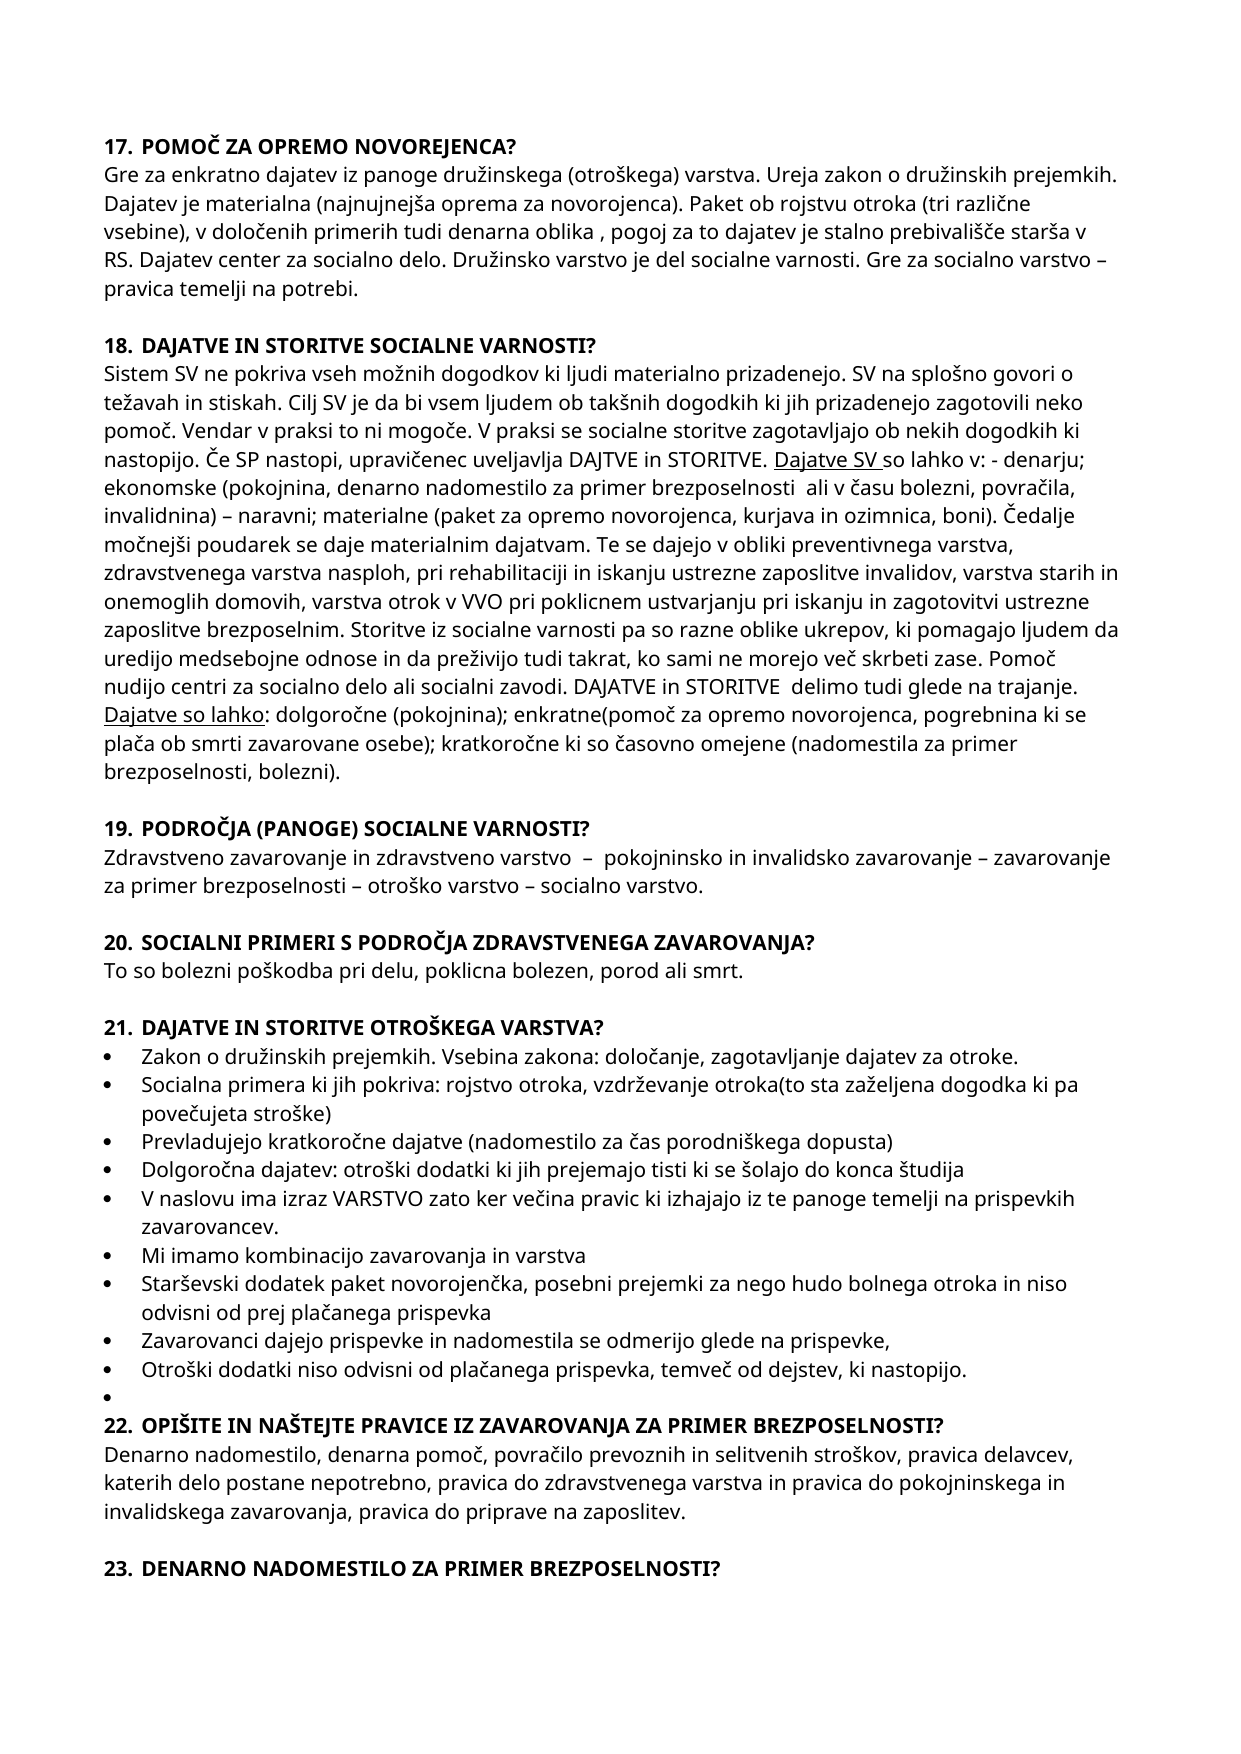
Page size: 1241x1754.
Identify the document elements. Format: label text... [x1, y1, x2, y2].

list Dolgoročna dajatev: otroški dodatki ki jih prejemajo tisti ki se šolajo do konca študija [103, 1156, 1122, 1184]
list SOCIALNI PRIMERI S PODROČJA ZDRAVSTVENEGA ZAVAROVANJA? [103, 928, 1122, 957]
list DENARNO NADOMESTILO ZA PRIMER BREZPOSELNOSTI? [103, 1554, 1122, 1582]
list PODROČJA (PANOGE) SOCIALNE VARNOSTI? [103, 814, 1122, 843]
text Zdravstveno zavarovanje in zdravstveno varstvo – pokojninsko in invalidsko zavarovanje – zavarovanje za primer brezposelnosti – otroško varstvo – socialno varstvo. [103, 843, 1122, 900]
text Sistem SV ne pokriva vseh možnih dogodkov ki ljudi materialno prizadenejo. SV na splošno govori o težavah in stiskah. Cilj SV je da bi vsem ljudem ob takšnih dogodkih ki jih prizadenejo zagotovili neko pomoč. Vendar v praksi to ni mogoče. V praksi se socialne storitve zagotavljajo ob nekih dogodkih ki nastopijo. Če SP nastopi, upravičenec uveljavlja DAJTVE in STORITVE. Dajatve SV so lahko v: - denarju; ekonomske (pokojnina, denarno nadomestilo za primer brezposelnosti ali v času bolezni, povračila, invalidnina) – naravni; materialne (paket za opremo novorojenca, kurjava in ozimnica, boni). Čedalje močnejši poudarek se daje materialnim dajatvam. Te se dajejo v obliki preventivnega varstva, zdravstvenega varstva nasploh, pri rehabilitaciji in iskanju ustrezne zaposlitve invalidov, varstva starih in onemoglih domovih, varstva otrok v VVO pri poklicnem ustvarjanju pri iskanju in zagotovitvi ustrezne zaposlitve brezposelnim. Storitve iz socialne varnosti pa so razne oblike ukrepov, ki pomagajo ljudem da uredijo medsebojne odnose in da preživijo tudi takrat, ko sami ne morejo več skrbeti zase. Pomoč nudijo centri za socialno delo ali socialni zavodi. DAJATVE in STORITVE delimo tudi glede na trajanje. Dajatve so lahko: dolgoročne (pokojnina); enkratne(pomoč za opremo novorojenca, pogrebnina ki se plača ob smrti zavarovane osebe); kratkoročne ki so časovno omejene (nadomestila za primer brezposelnosti, bolezni). [103, 359, 1122, 786]
list V naslovu ima izraz VARSTVO zato ker večina pravic ki izhajajo iz te panoge temelji na prispevkih zavarovancev. [103, 1184, 1122, 1241]
list DAJATVE IN STORITVE SOCIALNE VARNOSTI? [103, 331, 1122, 359]
text Gre za enkratno dajatev iz panoge družinskega (otroškega) varstva. Ureja zakon o družinskih prejemkih. Dajatev je materialna (najnujnejša oprema za novorojenca). Paket ob rojstvu otroka (tri različne vsebine), v določenih primerih tudi denarna oblika , pogoj za to dajatev je stalno prebivališče starša v RS. Dajatev center za socialno delo. Družinsko varstvo je del socialne varnosti. Gre za socialno varstvo – pravica temelji na potrebi. [103, 160, 1122, 302]
list OPIŠITE IN NAŠTEJTE PRAVICE IZ ZAVAROVANJA ZA PRIMER BREZPOSELNOSTI? [103, 1412, 1122, 1440]
list DAJATVE IN STORITVE OTROŠKEGA VARSTVA? [103, 1013, 1122, 1042]
text Denarno nadomestilo, denarna pomoč, povračilo prevoznih in selitvenih stroškov, pravica delavcev, katerih delo postane nepotrebno, pravica do zdravstvenega varstva in pravica do pokojninskega in invalidskega zavarovanja, pravica do priprave na zaposlitev. [103, 1440, 1122, 1525]
list Otroški dodatki niso odvisni od plačanega prispevka, temveč od dejstev, ki nastopijo. [103, 1355, 1122, 1383]
text To so bolezni poškodba pri delu, poklicna bolezen, porod ali smrt. [103, 957, 1122, 985]
list Zavarovanci dajejo prispevke in nadomestila se odmerijo glede na prispevke, [103, 1326, 1122, 1355]
list Starševski dodatek paket novorojenčka, posebni prejemki za nego hudo bolnega otroka in niso odvisni od prej plačanega prispevka [103, 1269, 1122, 1326]
list Zakon o družinskih prejemkih. Vsebina zakona: določanje, zagotavljanje dajatev za otroke. [103, 1042, 1122, 1070]
list POMOČ ZA OPREMO NOVOREJENCA? [103, 132, 1122, 160]
list Prevladujejo kratkoročne dajatve (nadomestilo za čas porodniškega dopusta) [103, 1127, 1122, 1156]
list Mi imamo kombinacijo zavarovanja in varstva [103, 1241, 1122, 1269]
list Socialna primera ki jih pokriva: rojstvo otroka, vzdrževanje otroka(to sta zaželjena dogodka ki pa povečujeta stroške) [103, 1070, 1122, 1127]
